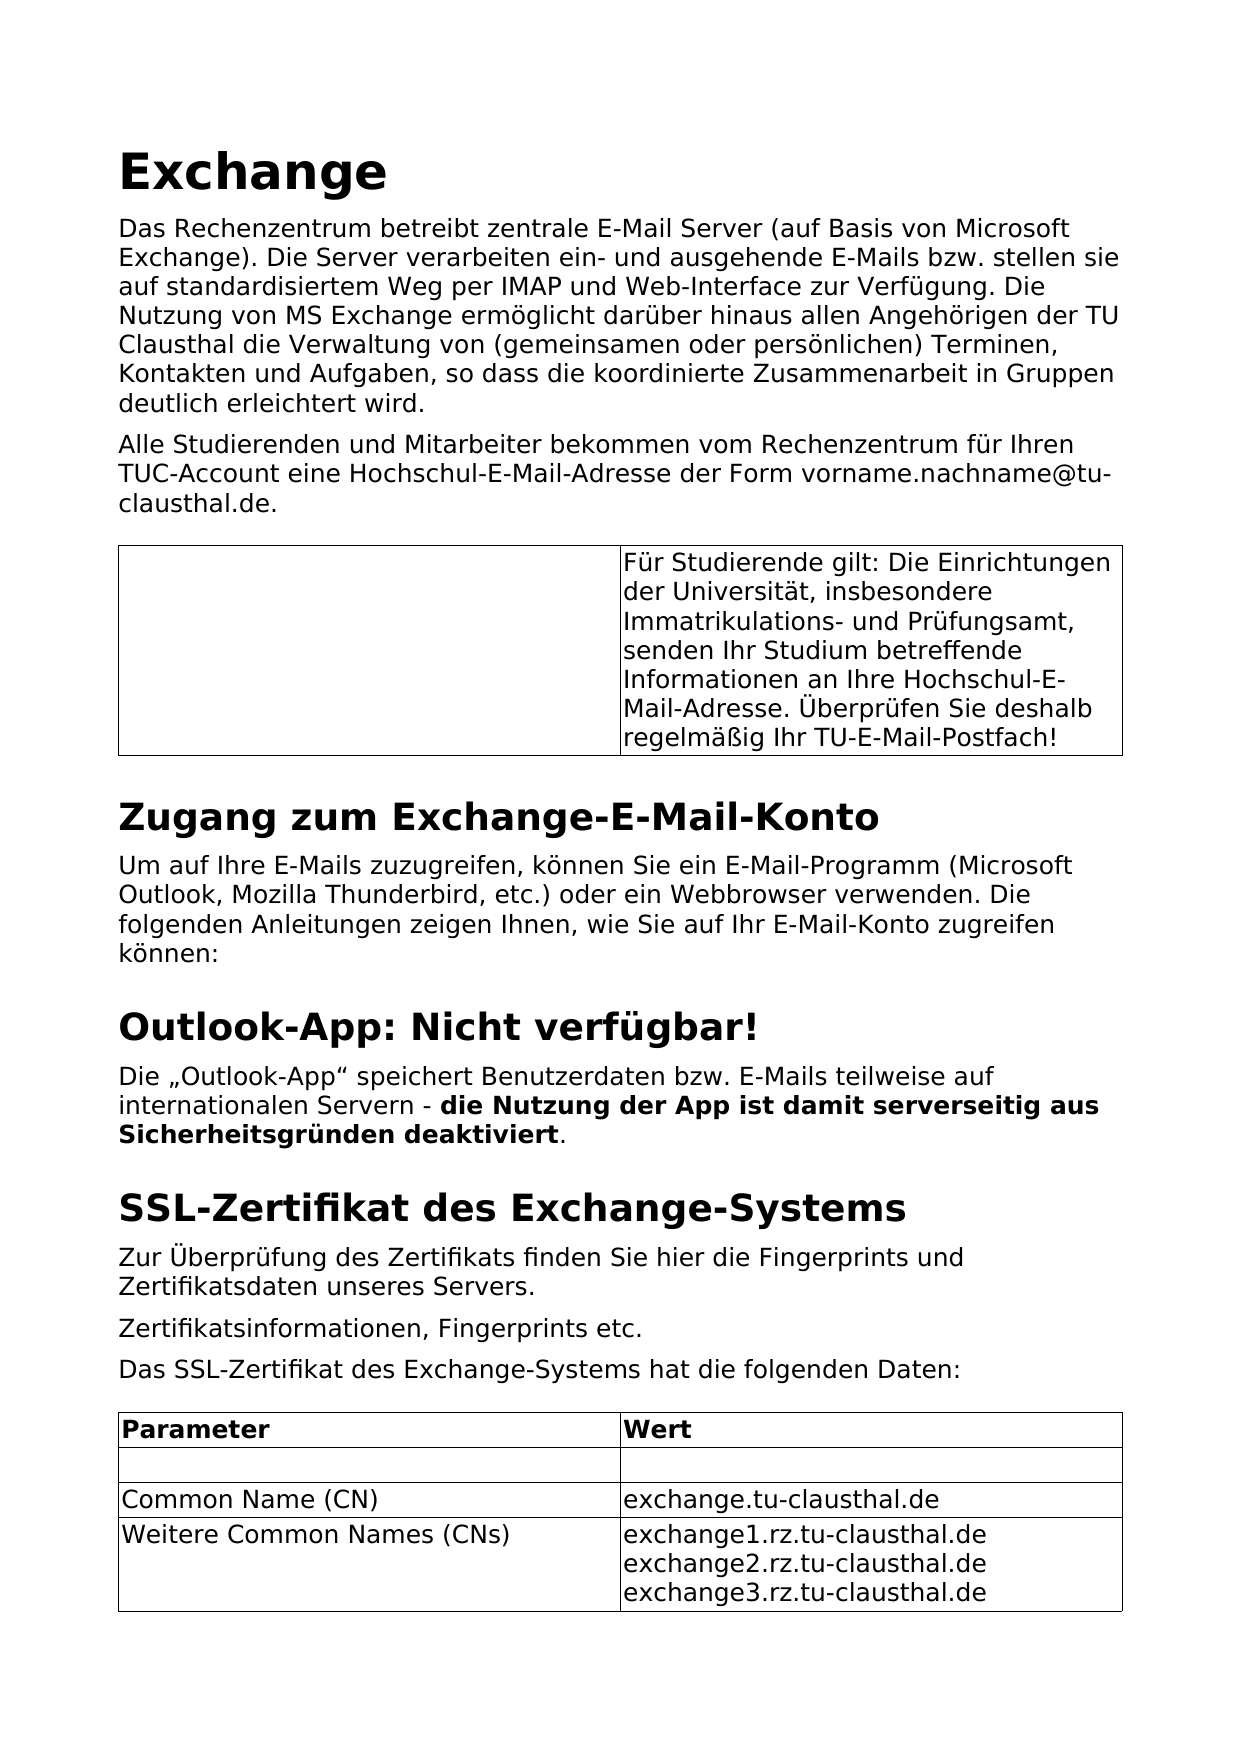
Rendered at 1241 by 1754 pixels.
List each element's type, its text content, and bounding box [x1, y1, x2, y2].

table_cell exchange.tu-clausthal.de [621, 1483, 1122, 1517]
text Alle Studierenden und Mitarbeiter bekommen vom Rechenzentrum für Ihren TUC-Account eine Hochschul-E-Mail-Adresse der Form vorname.nachname@tu-clausthal.de. [118, 431, 1122, 518]
table_header Wert [621, 1413, 1122, 1447]
text Um auf Ihre E-Mails zuzugreifen, können Sie ein E-Mail-Programm (Microsoft Outlook, Mozilla Thunderbird, etc.) oder ein Webbrowser verwenden. Die folgenden Anleitungen zeigen Ihnen, wie Sie auf Ihr E-Mail-Konto zugreifen können: [118, 851, 1122, 968]
text Die „Outlook-App“ speichert Benutzerdaten bzw. E-Mails teilweise auf internationalen Servern - die Nutzung der App ist damit serverseitig aus Sicherheitsgründen deaktiviert. [118, 1062, 1122, 1149]
table_cell [621, 1448, 1122, 1482]
text Zertifikatsinformationen, Fingerprints etc. [118, 1314, 1122, 1343]
table_header [119, 546, 620, 755]
subtitle Outlook-App: Nicht verfügbar! [118, 1006, 1122, 1049]
table_cell exchange1.rz.tu-clausthal.de exchange2.rz.tu-clausthal.de exchange3.rz.tu-clausthal.de [621, 1518, 1122, 1611]
table_header Für Studierende gilt: Die Einrichtungen der Universität, insbesondere Immatrikulations- und Prüfungsamt, senden Ihr Studium betreffende Informationen an Ihre Hochschul-E-Mail-Adresse. Überprüfen Sie deshalb regelmäßig Ihr TU-E-Mail-Postfach! [621, 546, 1122, 755]
text Das SSL-Zertifikat des Exchange-Systems hat die folgenden Daten: [118, 1355, 1122, 1384]
subtitle Zugang zum Exchange-E-Mail-Konto [118, 795, 1122, 839]
text Das Rechenzentrum betreibt zentrale E-Mail Server (auf Basis von Microsoft Exchange). Die Server verarbeiten ein- und ausgehende E-Mails bzw. stellen sie auf standardisiertem Weg per IMAP und Web-Interface zur Verfügung. Die Nutzung von MS Exchange ermöglicht darüber hinaus allen Angehörigen der TU Clausthal die Verwaltung von (gemeinsamen oder persönlichen) Terminen, Kontakten und Aufgaben, so dass die koordinierte Zusammenarbeit in Gruppen deutlich erleichtert wird. [118, 214, 1122, 418]
subtitle Exchange [118, 143, 1122, 201]
table_cell Weitere Common Names (CNs) [119, 1518, 620, 1611]
subtitle SSL-Zertifikat des Exchange-Systems [118, 1187, 1122, 1230]
text Zur Überprüfung des Zertifikats finden Sie hier die Fingerprints und Zertifikatsdaten unseres Servers. [118, 1243, 1122, 1301]
table_cell [119, 1448, 620, 1482]
table_cell Common Name (CN) [119, 1483, 620, 1517]
table_header Parameter [119, 1413, 620, 1447]
